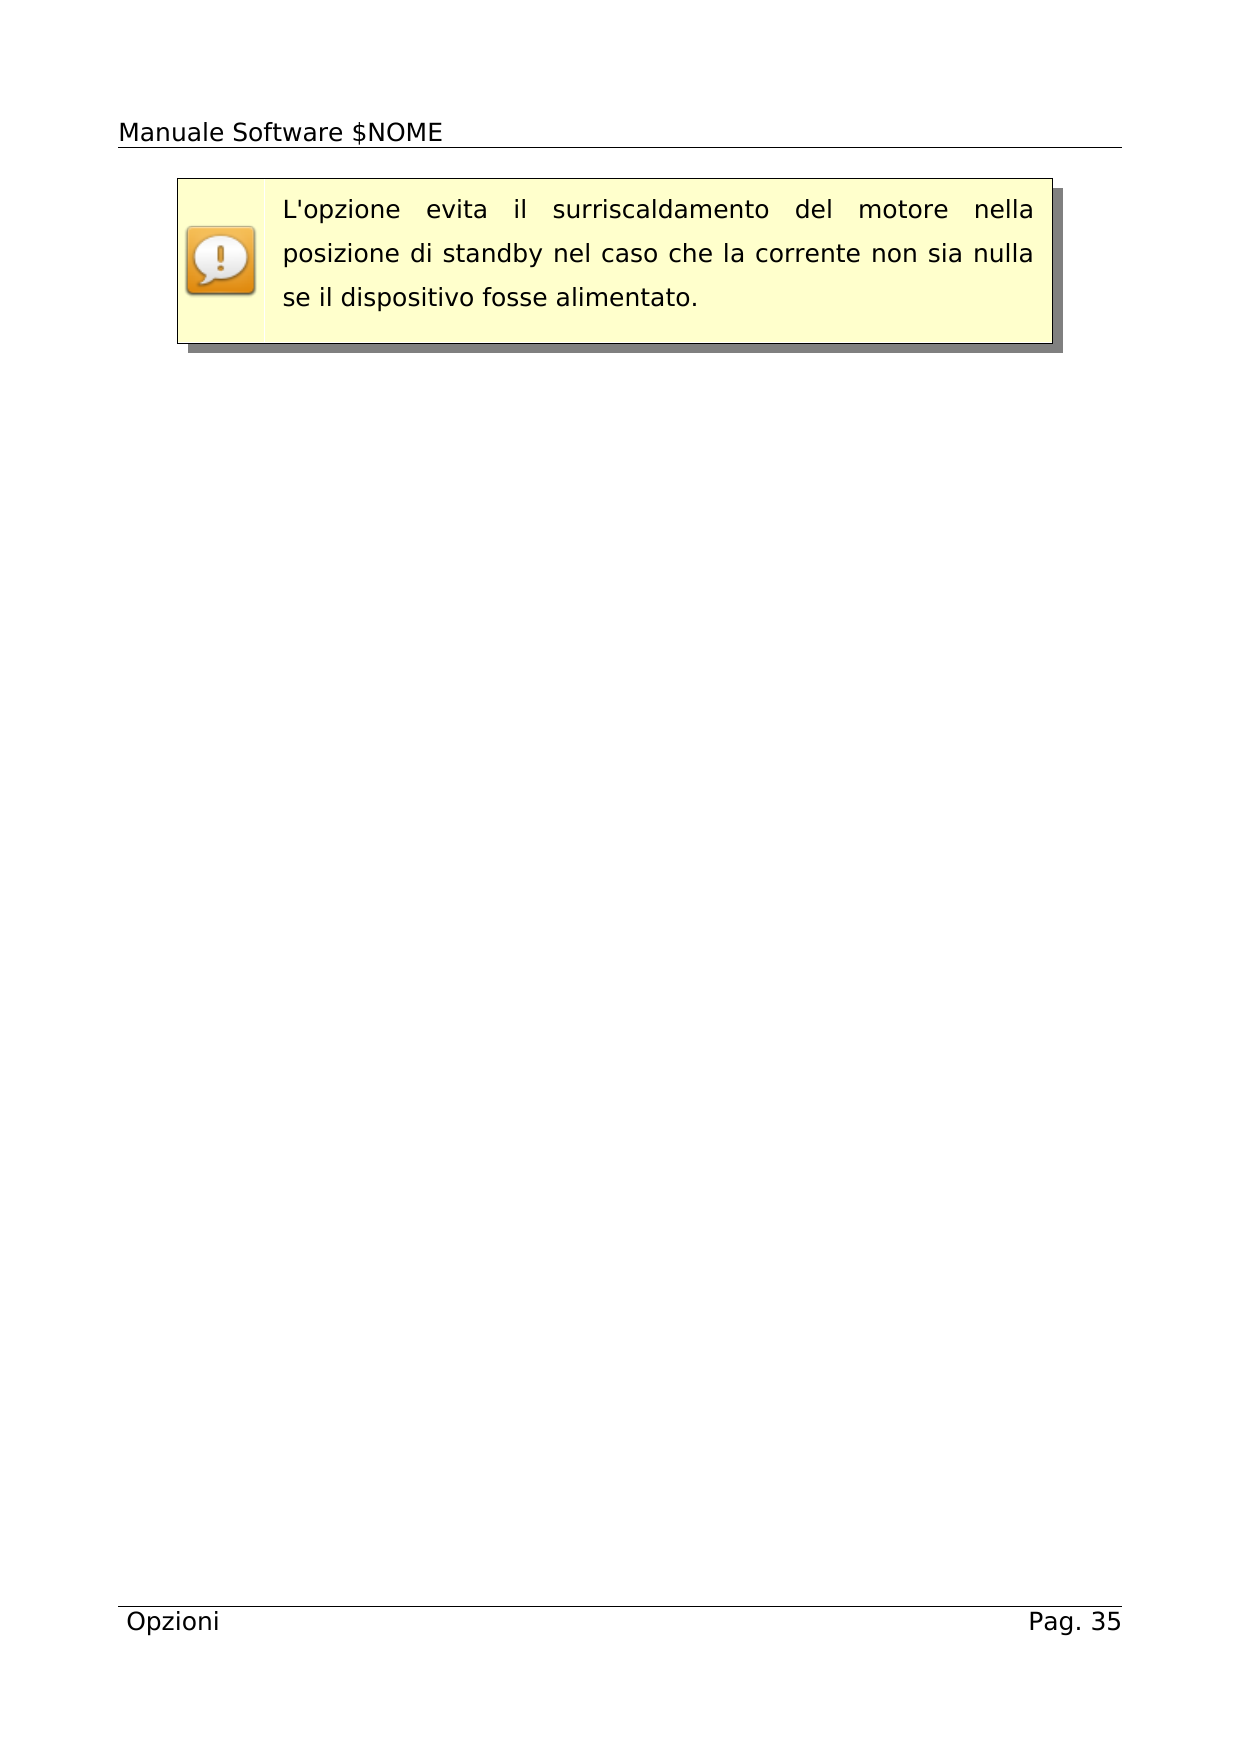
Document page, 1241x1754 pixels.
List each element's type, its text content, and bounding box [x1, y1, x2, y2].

table_header [178, 179, 264, 342]
table_header L'opzione evita il surriscaldamento del motore nella posizione di standby nel caso che la corrente non sia nulla se il dispositivo fosse alimentato. [265, 179, 1052, 342]
picture [183, 222, 259, 298]
